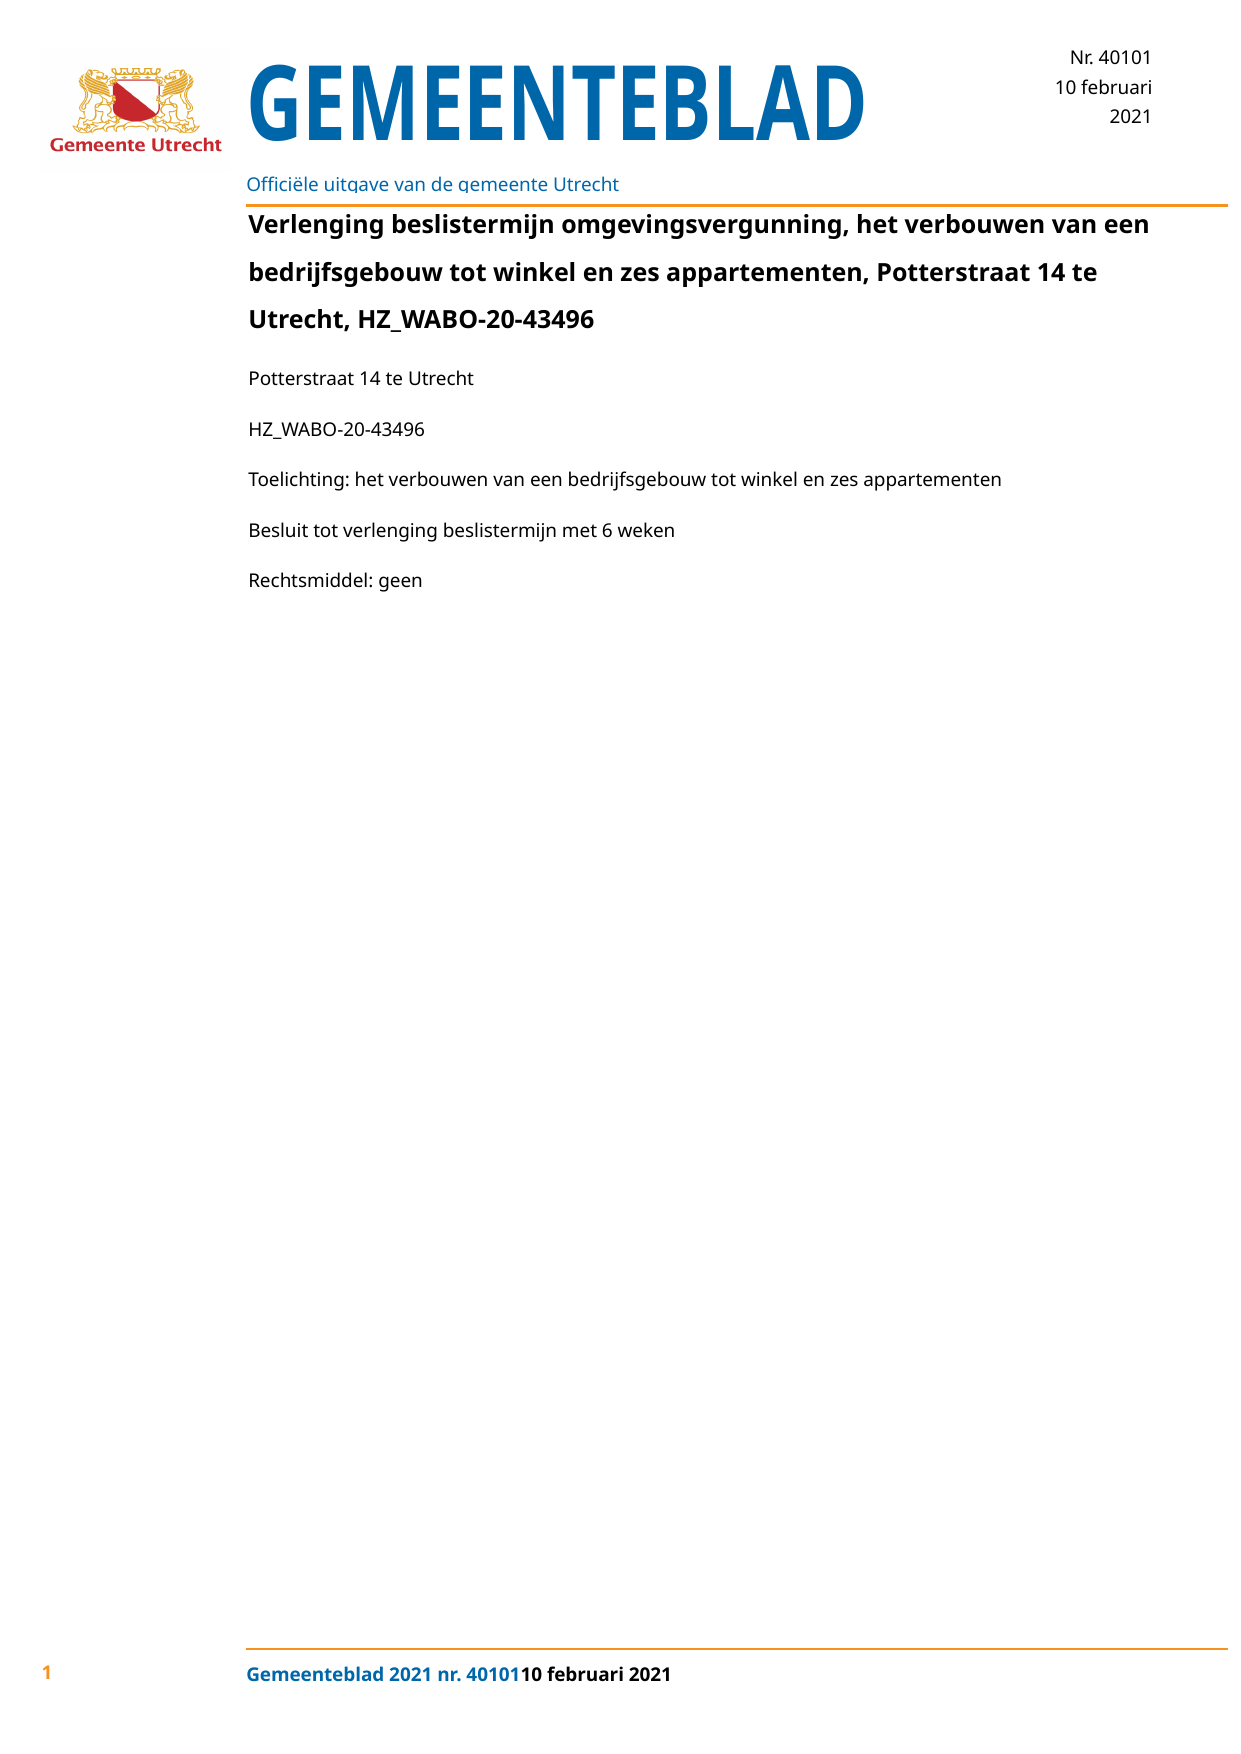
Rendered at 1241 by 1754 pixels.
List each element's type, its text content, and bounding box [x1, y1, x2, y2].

text Verlenging beslistermijn omgevingsvergunning, het verbouwen van een bedrijfsgebouw tot winkel en zes appartementen, Potterstraat 14 te Utrecht, HZ_WABO-20-43496 [248, 207, 1152, 336]
text Rechtsmiddel: geen [248, 567, 1152, 593]
picture [41, 47, 231, 172]
text HZ_WABO-20-43496 [248, 416, 1152, 442]
text Toelichting: het verbouwen van een bedrijfsgebouw tot winkel en zes appartementen [248, 466, 1152, 492]
text Besluit tot verlenging beslistermijn met 6 weken [248, 517, 1152, 542]
text Potterstraat 14 te Utrecht [248, 366, 1152, 391]
